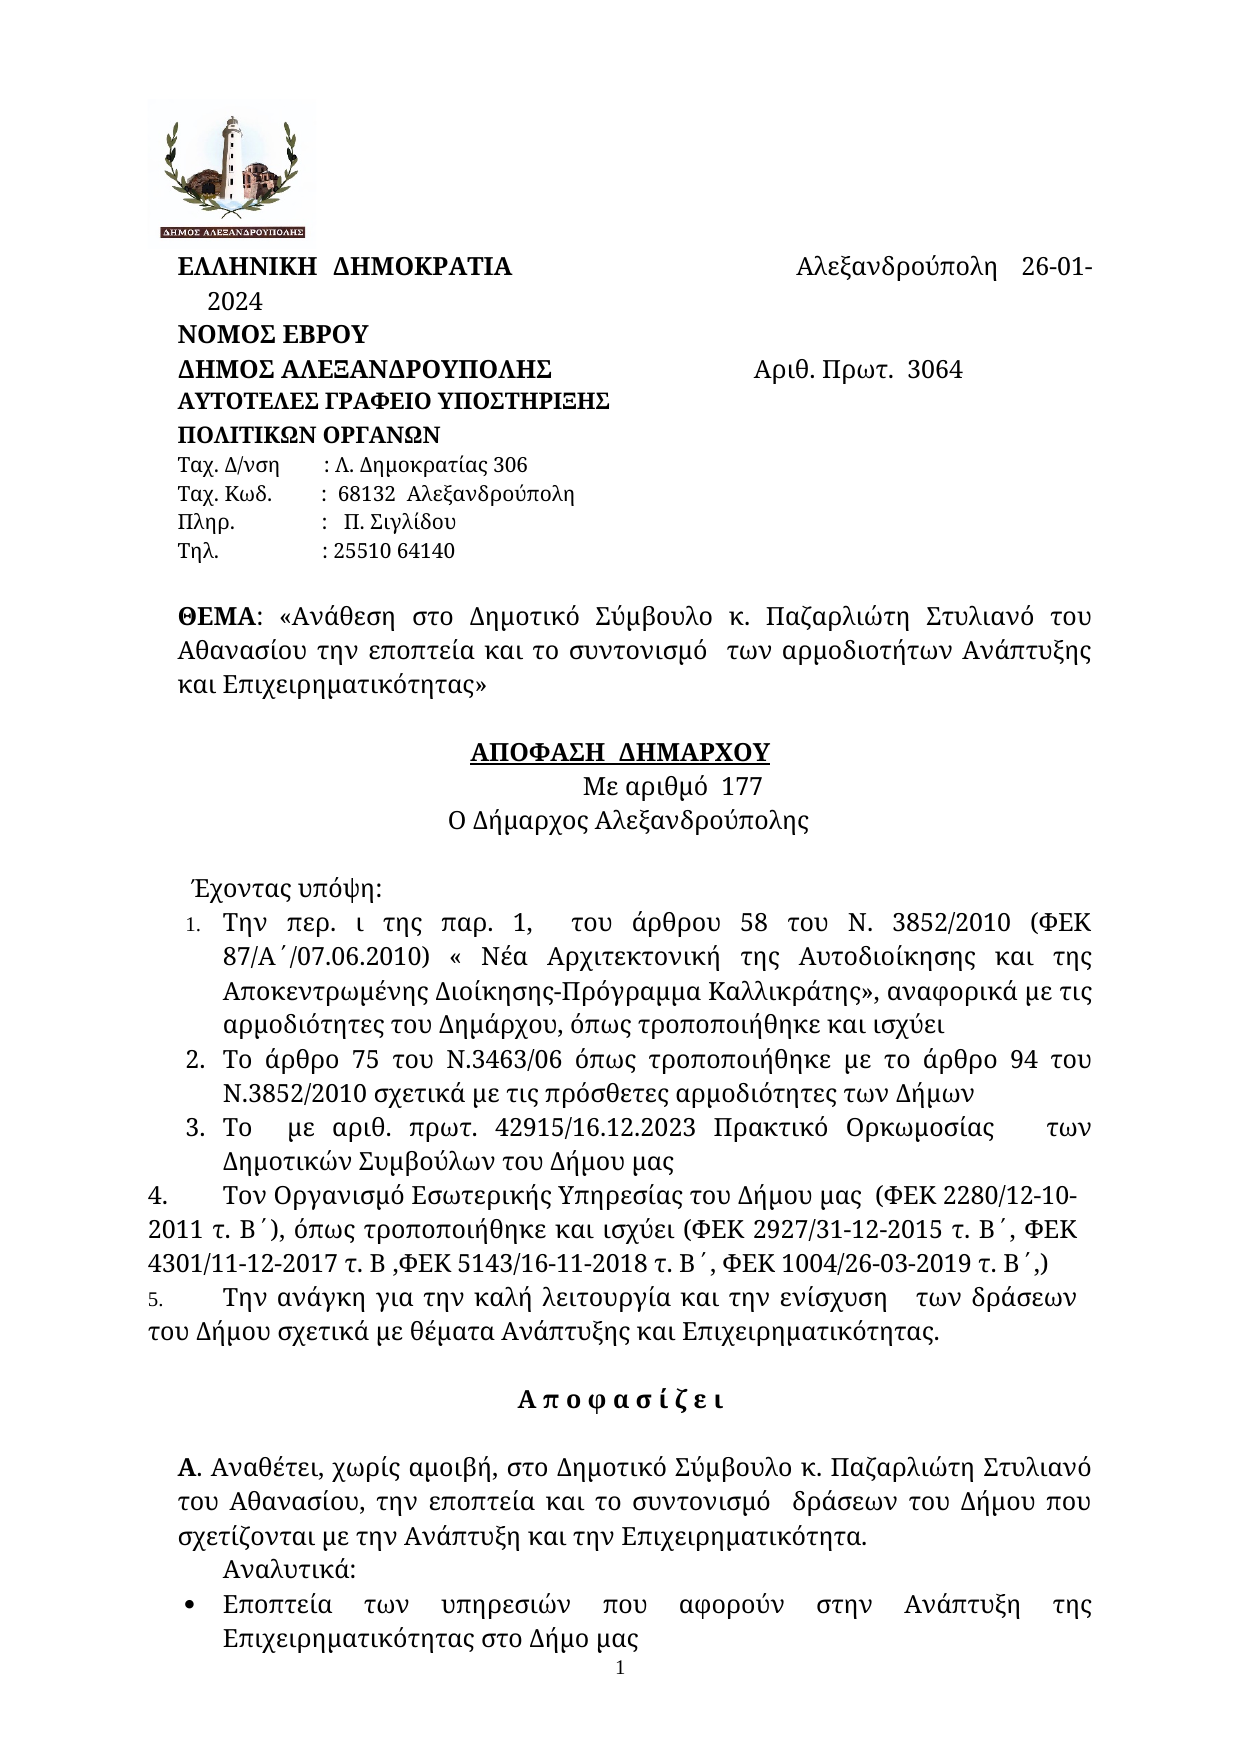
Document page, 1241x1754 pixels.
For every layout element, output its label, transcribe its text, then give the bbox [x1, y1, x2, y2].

text Α. Αναθέτει, χωρίς αμοιβή, στο Δημοτικό Σύμβουλο κ. Παζαρλιώτη Στυλιανό του Αθανασίου, την εποπτεία και το συντονισμό δράσεων του Δήμου που σχετίζονται με την Ανάπτυξη και την Επιχειρηματικότητα. [177, 1450, 1093, 1552]
text ΠΟΛΙΤΙΚΩΝ ΟΡΓΑΝΩΝ [177, 417, 1093, 451]
text Τηλ. : 25510 64140 [177, 536, 1093, 564]
list Το άρθρο 75 του Ν.3463/06 όπως τροποποιήθηκε με το άρθρο 94 του Ν.3852/2010 σχετικά με τις πρόσθετες αρμοδιότητες των Δήμων [185, 1041, 1093, 1109]
text ΘΕΜΑ: «Ανάθεση στο Δημοτικό Σύμβουλο κ. Παζαρλιώτη Στυλιανό του Αθανασίου την εποπτεία και το συντονισμό των αρμοδιοτήτων Ανάπτυξης και Επιχειρηματικότητας» [177, 598, 1093, 701]
list Εποπτεία των υπηρεσιών που αφορούν στην Ανάπτυξη της Επιχειρηματικότητας στο Δήμο μας [185, 1586, 1093, 1654]
subtitle Α π ο φ α σ ί ζ ε ι [148, 1382, 1093, 1416]
text ΝΟΜΟΣ ΕΒΡΟΥ [177, 317, 1093, 351]
subtitle ΑΠΟΦΑΣΗ ΔΗΜΑΡΧΟΥ [148, 735, 1093, 769]
list Την ανάγκη για την καλή λειτουργία και την ενίσχυση των δράσεων του Δήμου σχετικά με θέματα Ανάπτυξης και Επιχειρηματικότητας. [148, 1280, 1078, 1348]
text Ταχ. Δ/νση : Λ. Δημοκρατίας 306 [177, 451, 1093, 479]
subtitle Με αριθμό 177 [148, 769, 1093, 803]
text Αναλυτικά: [177, 1552, 1093, 1586]
list Το με αριθ. πρωτ. 42915/16.12.2023 Πρακτικό Ορκωμοσίας των Δημοτικών Συμβούλων του Δήμου μας [185, 1109, 1093, 1177]
text ΕΛΛΗΝΙΚΗ ΔΗΜΟΚΡΑΤΙΑ Αλεξανδρούπολη 26-01-2024 [177, 249, 1093, 317]
text Πληρ. : Π. Σιγλίδου [177, 507, 1093, 536]
list Τον Οργανισμό Εσωτερικής Υπηρεσίας του Δήμου μας (ΦΕΚ 2280/12-10-2011 τ. Β΄), όπως τροποποιήθηκε και ισχύει (ΦΕΚ 2927/31-12-2015 τ. Β΄, ΦΕΚ 4301/11-12-2017 τ. Β ,ΦΕΚ 5143/16-11-2018 τ. Β΄, ΦΕΚ 1004/26-03-2019 τ. Β΄,) [148, 1177, 1078, 1280]
text Ταχ. Κωδ. : 68132 Αλεξανδρούπολη [177, 479, 1093, 507]
text ΑΥΤΟΤΕΛΕΣ ΓΡΑΦΕΙΟ ΥΠΟΣΤΗΡΙΞΗΣ [177, 385, 1093, 417]
text ΔΗΜΟΣ ΑΛΕΞΑΝΔΡΟΥΠΟΛΗΣ Αριθ. Πρωτ. 3064 [177, 351, 1093, 385]
list Την περ. ι της παρ. 1, του άρθρου 58 του Ν. 3852/2010 (ΦΕΚ 87/Α΄/07.06.2010) « Νέα Αρχιτεκτονική της Αυτοδιοίκησης και της Αποκεντρωμένης Διοίκησης-Πρόγραμμα Καλλικράτης», αναφορικά με τις αρμοδιότητες του Δημάρχου, όπως τροποποιήθηκε και ισχύει [185, 905, 1093, 1041]
subtitle Ο Δήμαρχος Αλεξανδρούπολης [373, 803, 1093, 837]
text Έχοντας υπόψη: [148, 871, 1093, 905]
